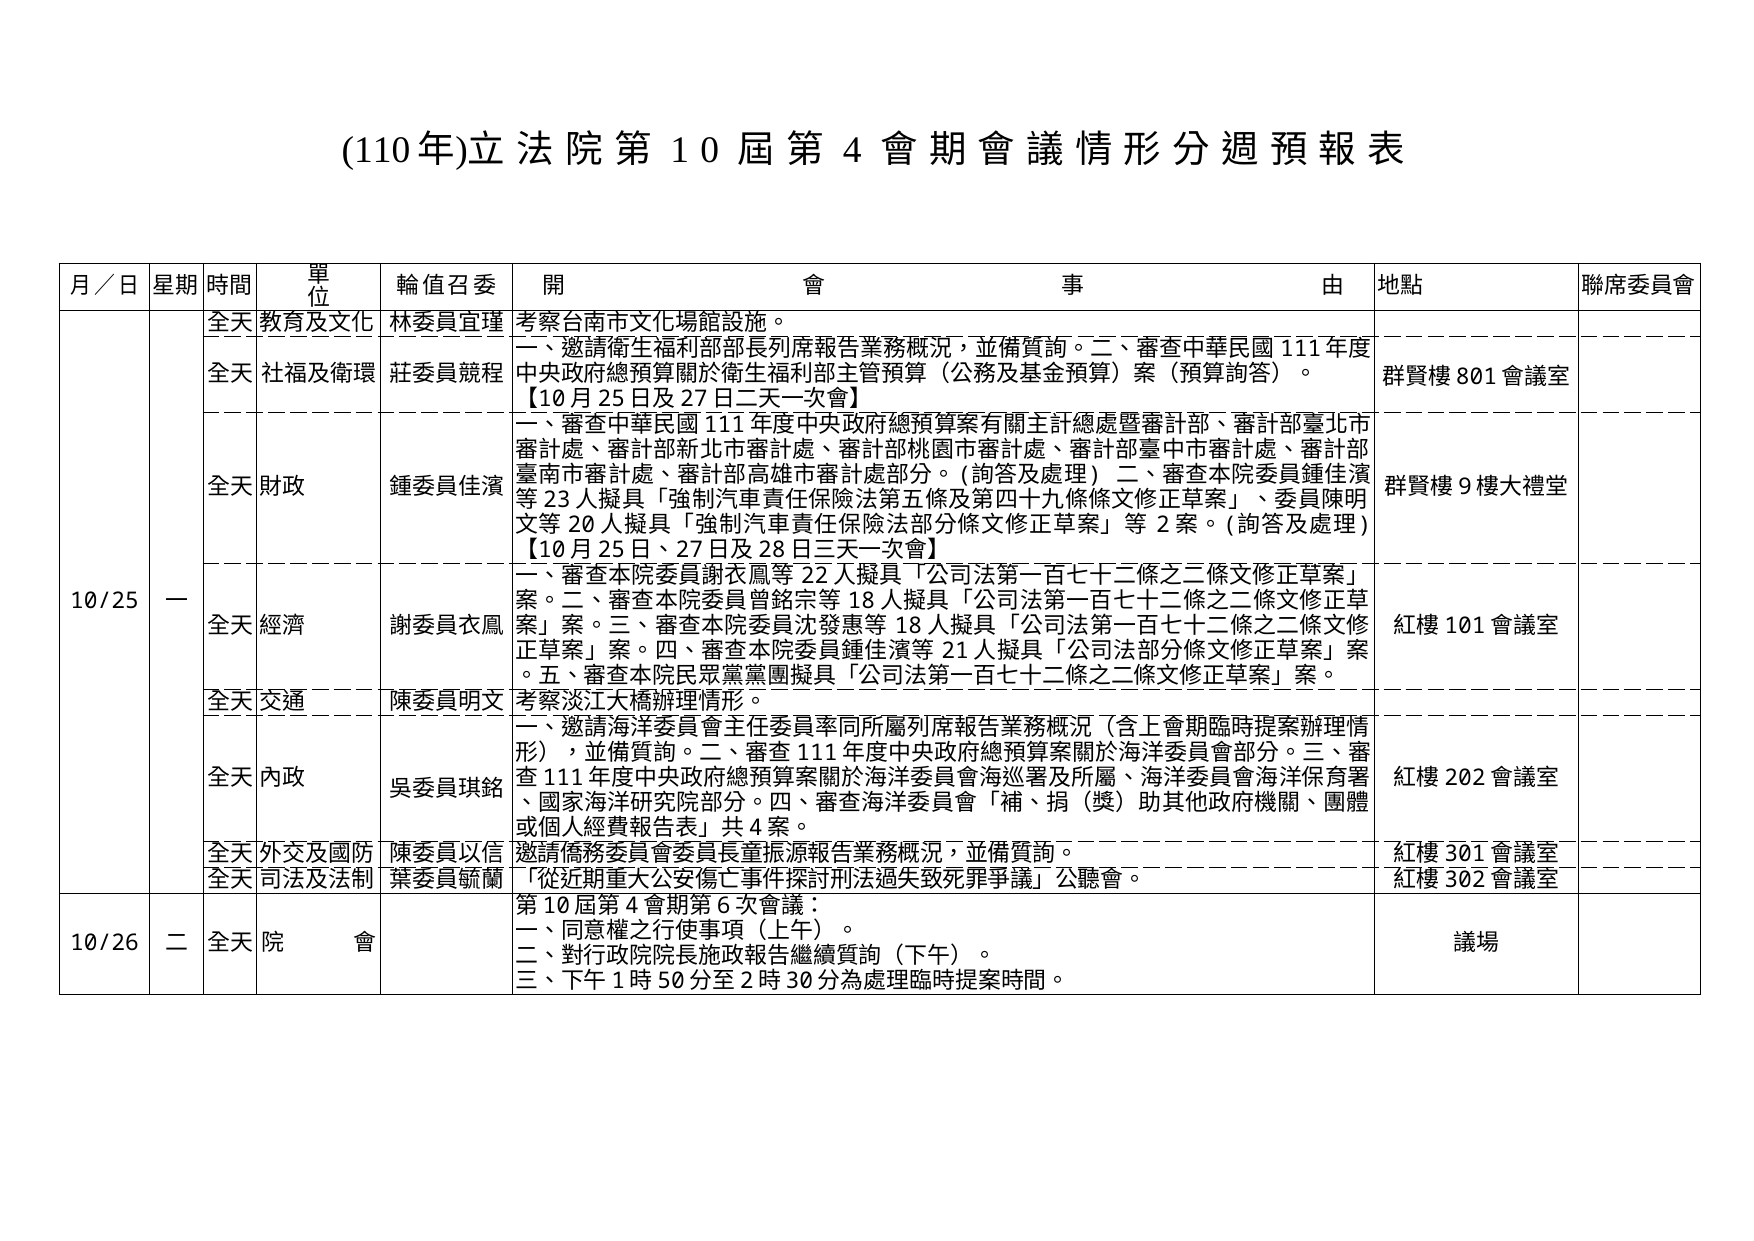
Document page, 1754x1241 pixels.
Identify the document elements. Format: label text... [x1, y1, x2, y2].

table_cell 一、審查本院委員謝衣鳯等22人擬具「公司法第一百七十二條之二條文修正草案」案。二、審查本院委員曾銘宗等18人擬具「公司法第一百七十二條之二條文修正草案」案。三、審查本院委員沈發惠等18人擬具「公司法第一百七十二條之二條文修正草案」案。四、審查本院委員鍾佳濱等21人擬具「公司法部分條文修正草案」案。五、審查本院民眾黨黨團擬具「公司法第一百七十二條之二條文修正草案」案。 [513, 563, 1374, 689]
table_cell 10/26 [60, 894, 149, 994]
table_cell 全天 [204, 715, 256, 841]
table_cell 全天 [204, 867, 256, 893]
table_header 月／日 [60, 264, 149, 309]
text (110年)立法院第10屆第4會期會議情形分週預報表 [326, 119, 1421, 173]
table_cell [1579, 311, 1700, 336]
table_cell [1579, 894, 1700, 994]
table_cell 全天 [204, 563, 256, 689]
table_cell 一、審查中華民國111年度中央政府總預算案有關主計總處暨審計部、審計部臺北市審計處、審計部新北市審計處、審計部桃園市審計處、審計部臺中市審計處、審計部臺南市審計處、審計部高雄市審計處部分。(詢答及處理) 二、審查本院委員鍾佳濱等23人擬具「強制汽車責任保險法第五條及第四十九條條文修正草案」、委員陳明文等20人擬具「強制汽車責任保險法部分條文修正草案」等2案。(詢答及處理) 【10月25日、27日及28日三天一次會】 [513, 412, 1374, 563]
table_cell 「從近期重大公安傷亡事件探討刑法過失致死罪爭議」公聽會。 [513, 867, 1374, 893]
table_cell 第10屆第4會期第6次會議： 一、同意權之行使事項（上午）。 二、對行政院院長施政報告繼續質詢（下午）。 三、下午1時50分至2時30分為處理臨時提案時間。 [513, 894, 1374, 994]
table_cell [1579, 715, 1700, 841]
table_header 地點 [1375, 264, 1578, 309]
table_cell 全天 [204, 311, 256, 336]
table_cell 議場 [1375, 894, 1578, 994]
table_cell 外交及國防 [257, 841, 380, 867]
table_cell 司法及法制 [257, 867, 380, 893]
table_cell 一 [150, 311, 203, 893]
table_cell 全天 [204, 894, 256, 994]
table_cell 二 [150, 894, 203, 994]
table_cell 內政 [257, 715, 380, 841]
table_cell 交通 [257, 689, 380, 715]
table_cell 經濟 [257, 563, 380, 689]
table_cell [1375, 689, 1578, 715]
table_cell 考察台南市文化場館設施。 [513, 311, 1374, 336]
table_cell 全天 [204, 336, 256, 412]
table_cell 教育及文化 [257, 311, 380, 336]
table_cell 吳委員琪銘 [381, 715, 512, 841]
table_cell 紅樓302會議室 [1375, 867, 1578, 893]
table_cell 邀請僑務委員會委員長童振源報告業務概況，並備質詢。 [513, 841, 1374, 867]
table_cell 陳委員以信 [381, 841, 512, 867]
table_cell 林委員宜瑾 [381, 311, 512, 336]
table_header 聯席委員會 [1579, 264, 1700, 309]
table_header 開會事由 [513, 264, 1374, 309]
table_cell 紅樓301會議室 [1375, 841, 1578, 867]
table_cell 陳委員明文 [381, 689, 512, 715]
table_header 單 位 [257, 264, 380, 309]
table_cell [1579, 867, 1700, 893]
table_cell 全天 [204, 689, 256, 715]
table_cell 群賢樓9樓大禮堂 [1375, 412, 1578, 563]
table_cell [1375, 311, 1578, 336]
table_cell 10/25 [60, 311, 149, 893]
table_cell [1579, 563, 1700, 689]
table_cell [381, 894, 512, 994]
table_header 星期 [150, 264, 203, 309]
table_cell 全天 [204, 841, 256, 867]
table_cell 紅樓202會議室 [1375, 715, 1578, 841]
table_cell 莊委員競程 [381, 336, 512, 412]
table_header 時間 [204, 264, 256, 309]
table_cell 全天 [204, 412, 256, 563]
table_cell 院 會 [257, 894, 380, 994]
table_cell 考察淡江大橋辦理情形。 [513, 689, 1374, 715]
table_cell 紅樓101會議室 [1375, 563, 1578, 689]
table_cell [1579, 412, 1700, 563]
table_cell 一、邀請衛生福利部部長列席報告業務概況，並備質詢。二、審查中華民國111年度中央政府總預算關於衛生福利部主管預算（公務及基金預算）案（預算詢答）。 【10月25日及27日二天一次會】 [513, 336, 1374, 412]
table_cell 財政 [257, 412, 380, 563]
table_cell [1579, 841, 1700, 867]
table_cell 鍾委員佳濱 [381, 412, 512, 563]
table_cell 一、邀請海洋委員會主任委員率同所屬列席報告業務概況（含上會期臨時提案辦理情形），並備質詢。二、審查111年度中央政府總預算案關於海洋委員會部分。三、審查111年度中央政府總預算案關於海洋委員會海巡署及所屬、海洋委員會海洋保育署、國家海洋研究院部分。四、審查海洋委員會「補、捐（獎）助其他政府機關、團體或個人經費報告表」共4案。 [513, 715, 1374, 841]
table_cell [1579, 336, 1700, 412]
table_header 輪值召委 [381, 264, 512, 309]
table_cell 群賢樓801會議室 [1375, 336, 1578, 412]
table_cell 葉委員毓蘭 [381, 867, 512, 893]
table_cell 社福及衛環 [257, 336, 380, 412]
table_cell [1579, 689, 1700, 715]
table_cell 謝委員衣鳯 [381, 563, 512, 689]
